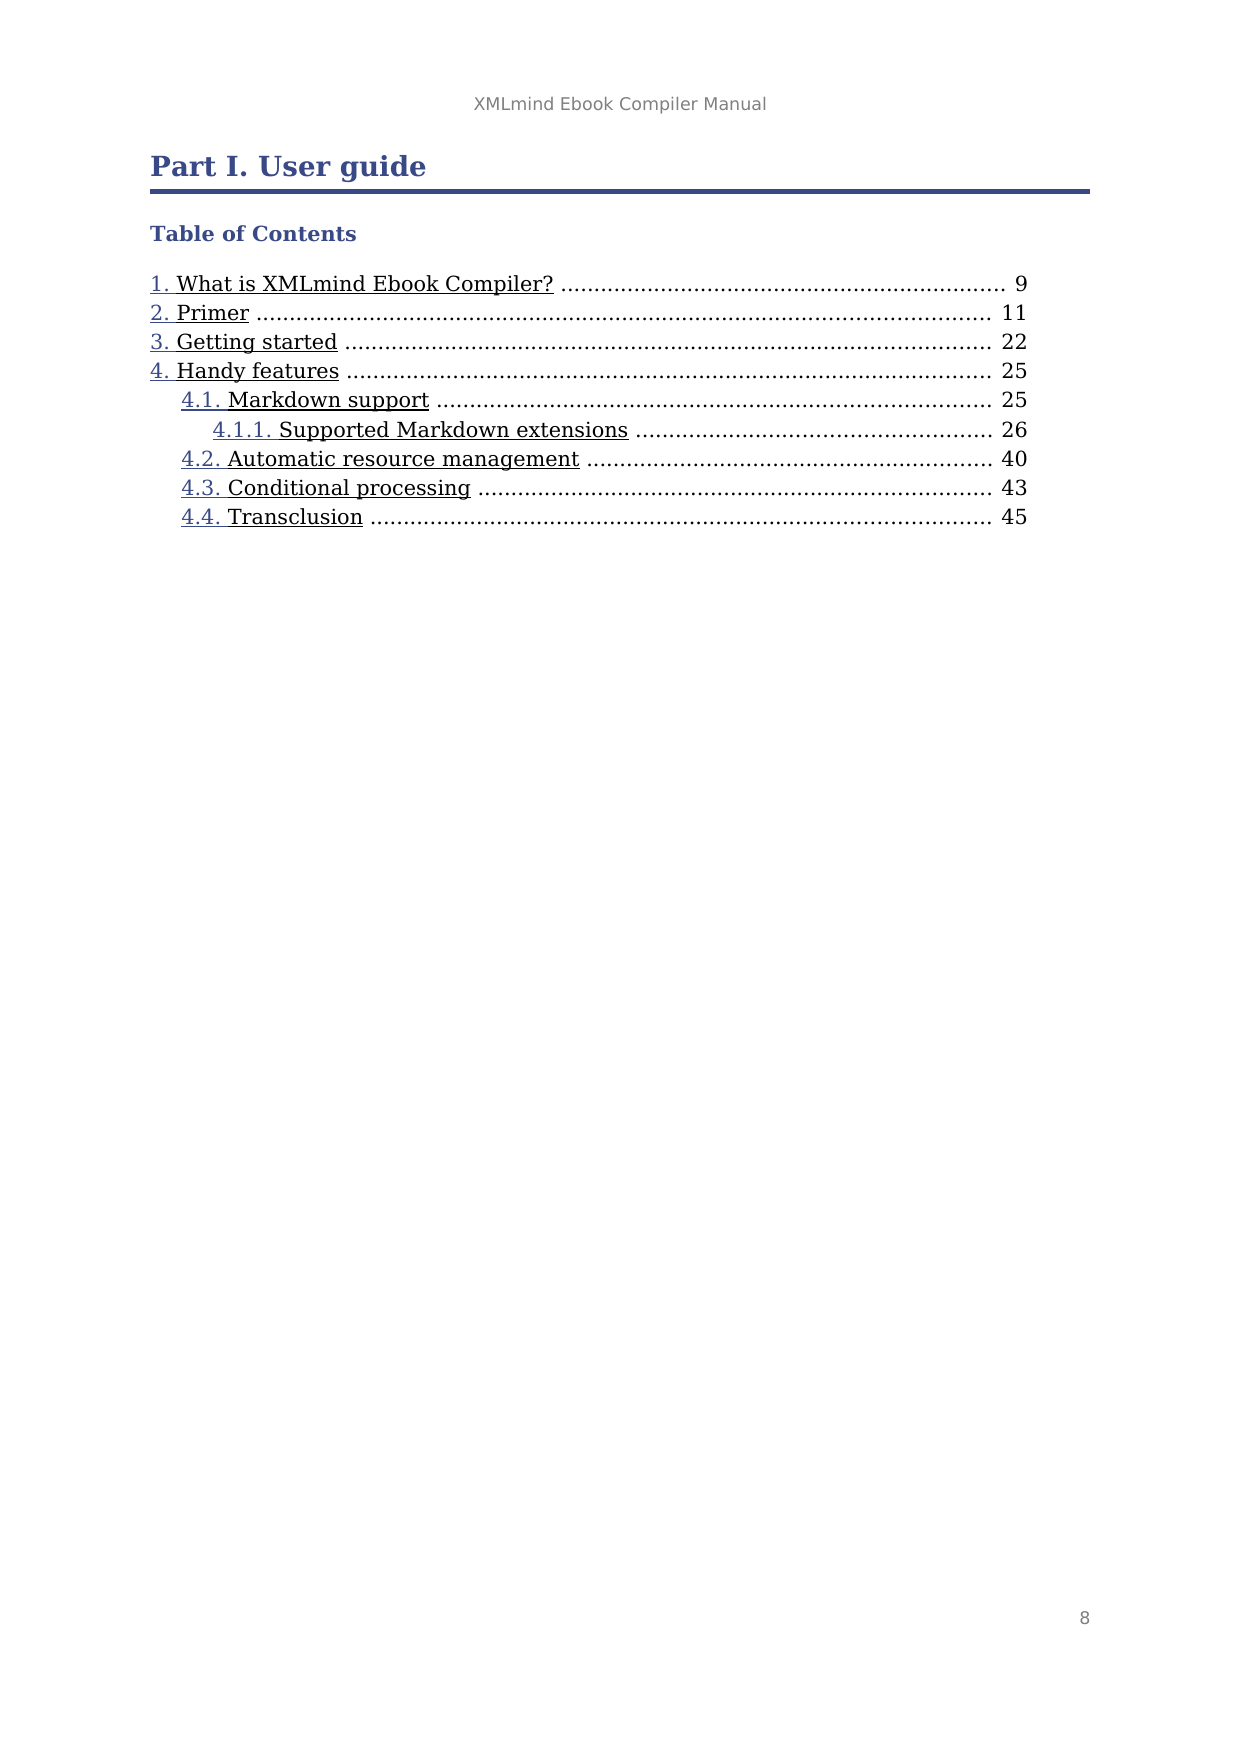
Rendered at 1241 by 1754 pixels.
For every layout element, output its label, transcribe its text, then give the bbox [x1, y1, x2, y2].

text 1. What is XMLmind Ebook Compiler? 0 [150, 267, 1090, 296]
text 4.1.1. Supported Markdown extensions 0 [212, 413, 1090, 442]
text 4. Handy features 0 [150, 354, 1090, 384]
text 2. Primer 0 [150, 296, 1090, 325]
subtitle Part I. User guide [150, 150, 1090, 189]
text 4.4. Transclusion 0 [181, 500, 1090, 529]
text Table of Contents [150, 215, 1090, 246]
text 4.2. Automatic resource management 0 [181, 442, 1090, 471]
text 4.3. Conditional processing 0 [181, 471, 1090, 500]
text 4.1. Markdown support 0 [181, 384, 1090, 413]
text 3. Getting started 0 [150, 325, 1090, 354]
